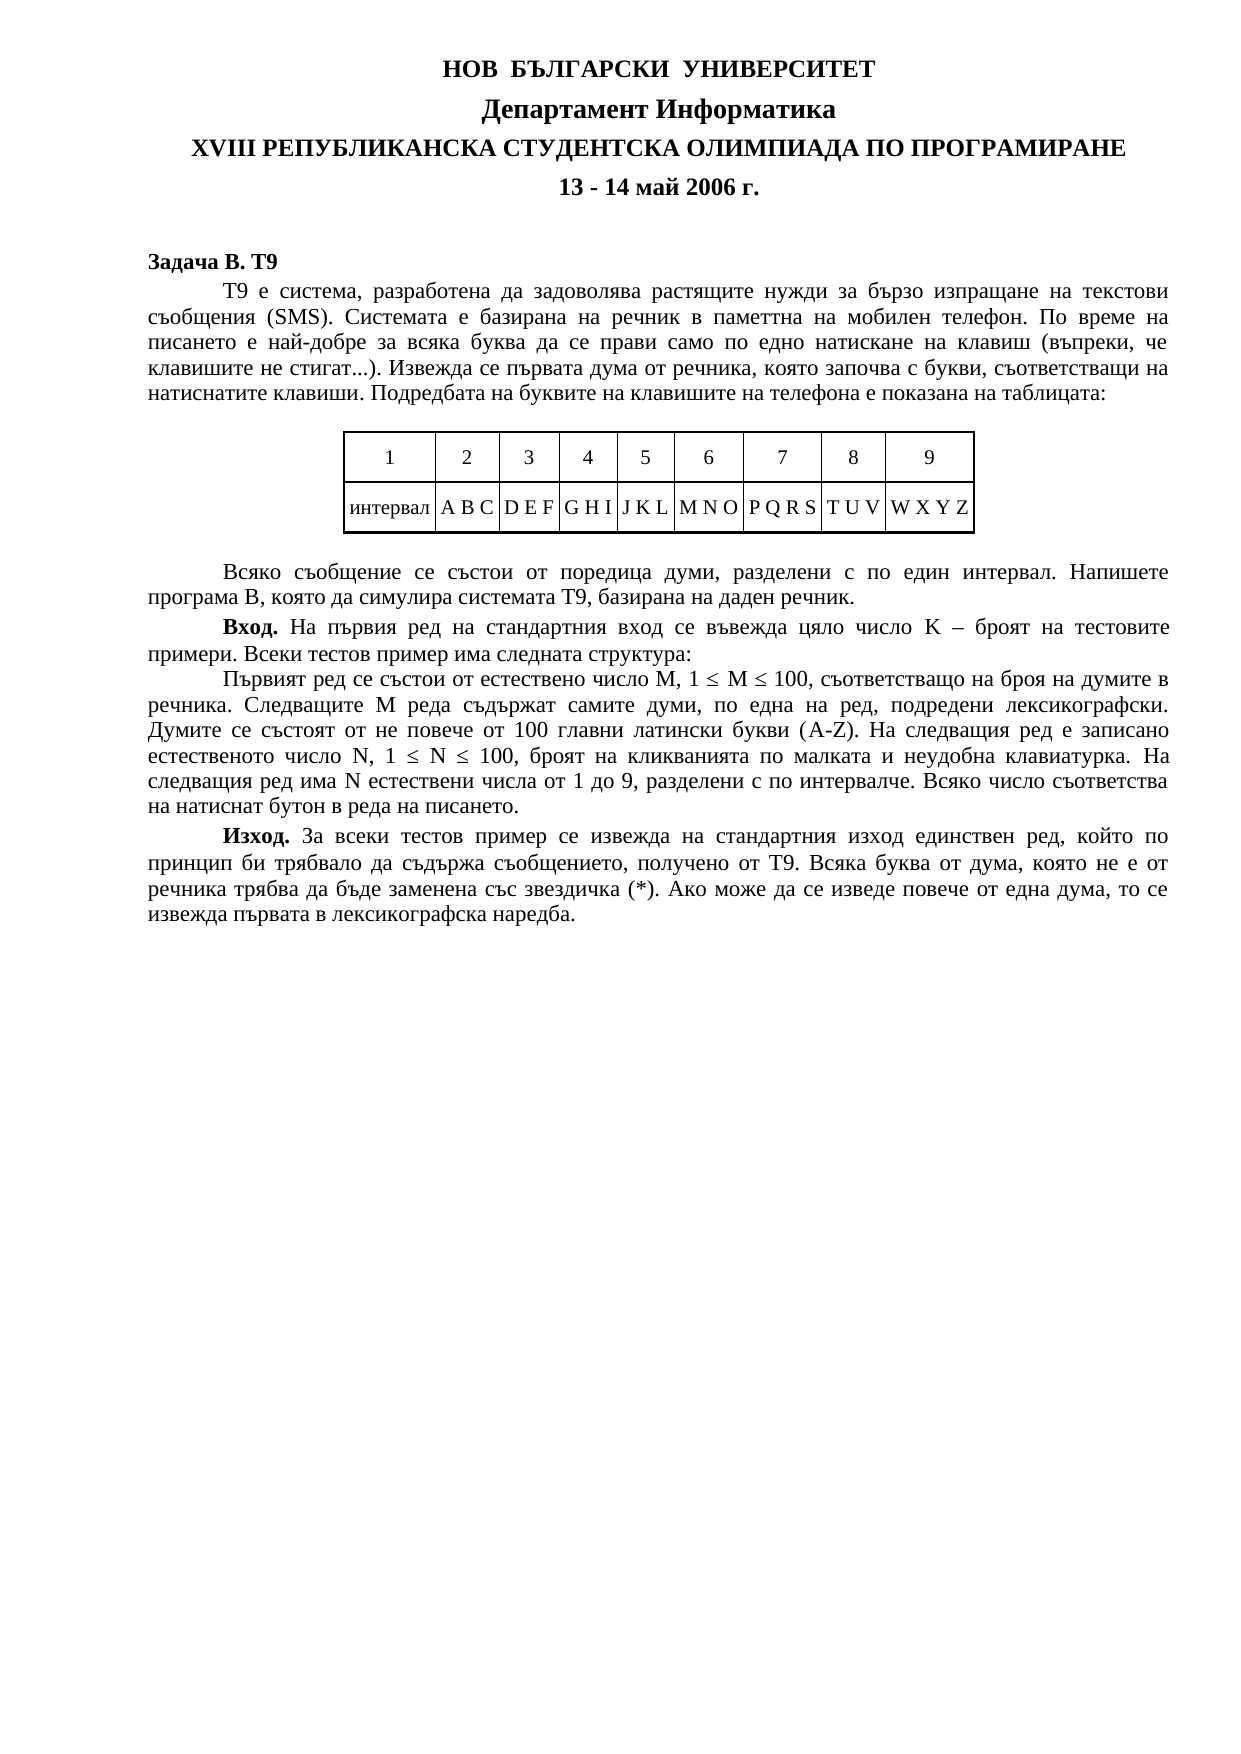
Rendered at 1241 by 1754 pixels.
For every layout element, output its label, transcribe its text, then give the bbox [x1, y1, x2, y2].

text Първият ред се състои от естествено число М, 1 ≤ M ≤ 100, съответстващо на броя на думите в речника. Следващите М реда съдържат самите думи, по една на ред, подредени лексикографски. Думите се състоят от не повече от 100 главни латински букви (A-Z). На следващия ред е записано естественото число N, 1 ≤ N ≤ 100, броят на кликванията по малката и неудобна клавиатурка. На следващия ред има N естествени числа от 1 до 9, разделени с по интервалче. Всяко число съответства на натиснат бутон в реда на писането. [148, 666, 1170, 819]
text Т9 е система, разработена да задоволява растящите нужди за бързо изпращане на текстови съобщения (SMS). Системата е базирана на речник в паметтна на мобилен телефон. По време на писането е най-добре за всяка буква да се прави само по едно натискане на клавиш (въпреки, че клавишите не стигат...). Извежда се първата дума от речника, която започва с букви, съответстващи на натиснатите клавиши. Подредбата на буквите на клавишите на телефона е показана на таблицата: [148, 278, 1170, 406]
text Вход. На първия ред на стандартния вход се въвежда цяло число K – броят на тестовите примери. Всеки тестов пример има следната структура: [148, 610, 1170, 666]
table_cell интервал [345, 483, 435, 531]
text Всяко съобщение се състои от поредица думи, разделени с по един интервал. Напишете програма B, която да симулира системата Т9, базирана на даден речник. [148, 559, 1170, 610]
table_header 7 [744, 433, 821, 481]
text XVIIІ РЕПУБЛИКАНСКА СТУДЕНТСКА ОЛИМПИАДА ПО ПРОГРАМИРАНЕ [148, 134, 1170, 162]
table_cell G H I [560, 483, 617, 531]
table_cell T U V [822, 483, 885, 531]
table_cell D E F [500, 483, 559, 531]
table_cell A B C [436, 483, 499, 531]
table_cell P Q R S [744, 483, 821, 531]
text Задача B. T9 [148, 249, 1170, 274]
table_cell W X Y Z [886, 483, 973, 531]
table_header 1 [345, 433, 435, 481]
table_header 2 [436, 433, 499, 481]
table_header 9 [886, 433, 973, 481]
table_header 4 [560, 433, 617, 481]
text Департамент Информатика [148, 93, 1170, 124]
table_cell M N O [675, 483, 743, 531]
text Изход. За всеки тестов пример се извежда на стандартния изход единствен ред, който по принцип би трябвало да съдържа съобщението, получено от Т9. Всяка буква от дума, която не е от речника трябва да бъде заменена със звездичка (*). Ако може да се изведе повече от една дума, то се извежда първата в лексикографска наредба. [148, 819, 1170, 926]
table_header 5 [618, 433, 674, 481]
text НОВ БЪЛГАРСКИ УНИВЕРСИТЕТ [148, 55, 1170, 82]
text 13 - 14 май 2006 г. [148, 173, 1170, 200]
table_header 8 [822, 433, 885, 481]
table_header 6 [675, 433, 743, 481]
table_cell J K L [618, 483, 674, 531]
table_header 3 [500, 433, 559, 481]
